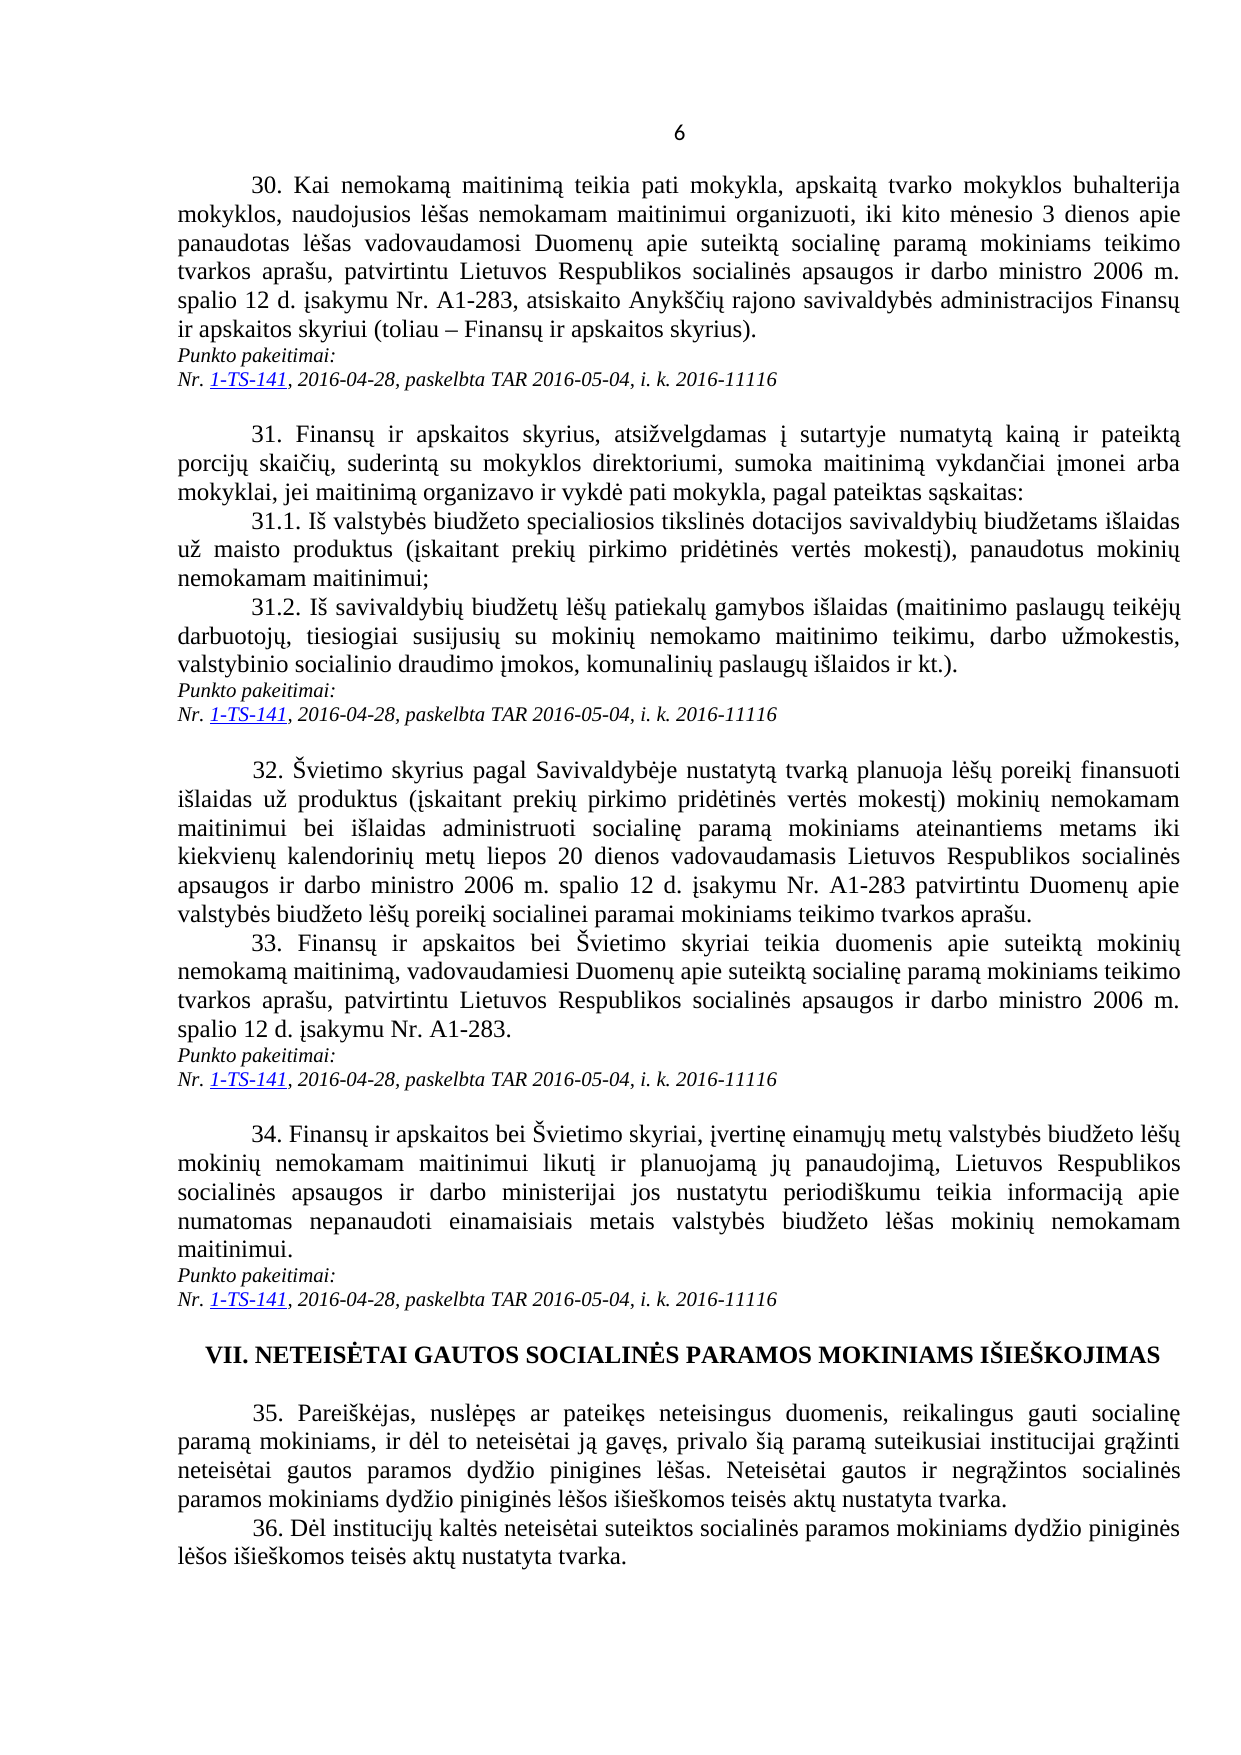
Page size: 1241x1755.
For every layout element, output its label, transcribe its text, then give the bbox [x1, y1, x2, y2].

text Nr. 1-TS-141, 2016-04-28, paskelbta TAR 2016-05-04, i. k. 2016-11116 [177, 367, 1181, 391]
text Punkto pakeitimai: [177, 343, 1181, 367]
text VII. NETEISĖTAI GAUTOS SOCIALINĖS PARAMOS MOKINIAMS IŠIEŠKOJIMAS [177, 1340, 1181, 1369]
text Punkto pakeitimai: [177, 1043, 1181, 1067]
text Nr. 1-TS-141, 2016-04-28, paskelbta TAR 2016-05-04, i. k. 2016-11116 [177, 1287, 1181, 1311]
text 32. Švietimo skyrius pagal Savivaldybėje nustatytą tvarką planuoja lėšų poreikį finansuoti išlaidas už produktus (įskaitant prekių pirkimo pridėtinės vertės mokestį) mokinių nemokamam maitinimui bei išlaidas administruoti socialinę paramą mokiniams ateinantiems metams iki kiekvienų kalendorinių metų liepos 20 dienos vadovaudamasis Lietuvos Respublikos socialinės apsaugos ir darbo ministro 2006 m. spalio 12 d. įsakymu Nr. A1-283 patvirtintu Duomenų apie valstybės biudžeto lėšų poreikį socialinei paramai mokiniams teikimo tvarkos aprašu. [177, 755, 1181, 928]
text 33. Finansų ir apskaitos bei Švietimo skyriai teikia duomenis apie suteiktą mokinių nemokamą maitinimą, vadovaudamiesi Duomenų apie suteiktą socialinę paramą mokiniams teikimo tvarkos aprašu, patvirtintu Lietuvos Respublikos socialinės apsaugos ir darbo ministro 2006 m. spalio 12 d. įsakymu Nr. A1-283. [177, 928, 1181, 1043]
text Punkto pakeitimai: [177, 1263, 1181, 1287]
text 31.2. Iš savivaldybių biudžetų lėšų patiekalų gamybos išlaidas (maitinimo paslaugų teikėjų darbuotojų, tiesiogiai susijusių su mokinių nemokamo maitinimo teikimu, darbo užmokestis, valstybinio socialinio draudimo įmokos, komunalinių paslaugų išlaidos ir kt.). [177, 592, 1181, 678]
text 30. Kai nemokamą maitinimą teikia pati mokykla, apskaitą tvarko mokyklos buhalterija mokyklos, naudojusios lėšas nemokamam maitinimui organizuoti, iki kito mėnesio 3 dienos apie panaudotas lėšas vadovaudamosi Duomenų apie suteiktą socialinę paramą mokiniams teikimo tvarkos aprašu, patvirtintu Lietuvos Respublikos socialinės apsaugos ir darbo ministro 2006 m. spalio 12 d. įsakymu Nr. A1-283, atsiskaito Anykščių rajono savivaldybės administracijos Finansų ir apskaitos skyriui (toliau – Finansų ir apskaitos skyrius). [177, 170, 1181, 343]
text 36. Dėl institucijų kaltės neteisėtai suteiktos socialinės paramos mokiniams dydžio piniginės lėšos išieškomos teisės aktų nustatyta tvarka. [177, 1513, 1181, 1570]
text 34. Finansų ir apskaitos bei Švietimo skyriai, įvertinę einamųjų metų valstybės biudžeto lėšų mokinių nemokamam maitinimui likutį ir planuojamą jų panaudojimą, Lietuvos Respublikos socialinės apsaugos ir darbo ministerijai jos nustatytu periodiškumu teikia informaciją apie numatomas nepanaudoti einamaisiais metais valstybės biudžeto lėšas mokinių nemokamam maitinimui. [177, 1119, 1181, 1263]
text 31.1. Iš valstybės biudžeto specialiosios tikslinės dotacijos savivaldybių biudžetams išlaidas už maisto produktus (įskaitant prekių pirkimo pridėtinės vertės mokestį), panaudotus mokinių nemokamam maitinimui; [177, 506, 1181, 592]
text Punkto pakeitimai: [177, 678, 1181, 702]
text Nr. 1-TS-141, 2016-04-28, paskelbta TAR 2016-05-04, i. k. 2016-11116 [177, 1067, 1181, 1091]
text Nr. 1-TS-141, 2016-04-28, paskelbta TAR 2016-05-04, i. k. 2016-11116 [177, 702, 1181, 726]
text 31. Finansų ir apskaitos skyrius, atsižvelgdamas į sutartyje numatytą kainą ir pateiktą porcijų skaičių, suderintą su mokyklos direktoriumi, sumoka maitinimą vykdančiai įmonei arba mokyklai, jei maitinimą organizavo ir vykdė pati mokykla, pagal pateiktas sąskaitas: [177, 419, 1181, 506]
text 35. Pareiškėjas, nuslėpęs ar pateikęs neteisingus duomenis, reikalingus gauti socialinę paramą mokiniams, ir dėl to neteisėtai ją gavęs, privalo šią paramą suteikusiai institucijai grąžinti neteisėtai gautos paramos dydžio pinigines lėšas. Neteisėtai gautos ir negrąžintos socialinės paramos mokiniams dydžio piniginės lėšos išieškomos teisės aktų nustatyta tvarka. [177, 1398, 1181, 1513]
